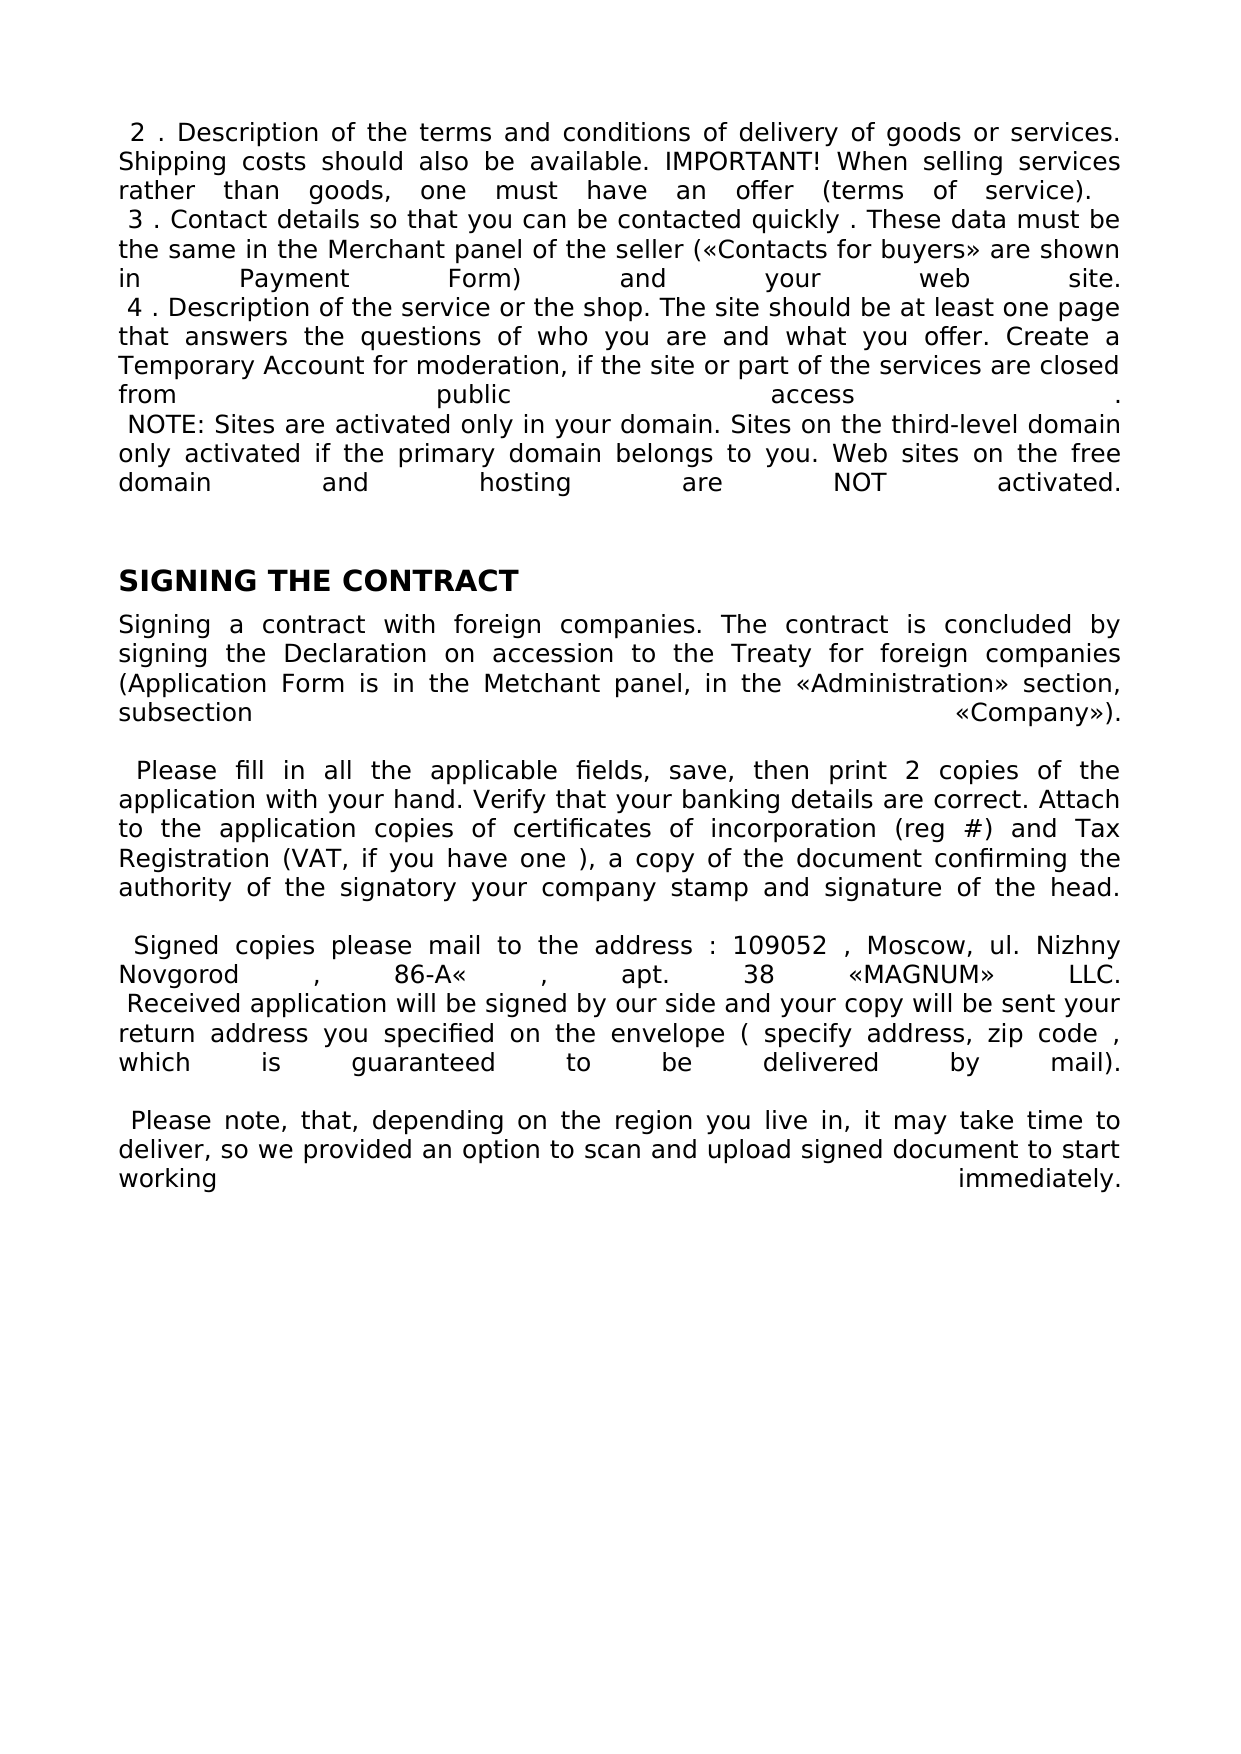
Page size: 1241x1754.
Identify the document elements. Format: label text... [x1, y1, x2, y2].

subtitle SIGNING THE CONTRACT [118, 564, 1122, 598]
text Signing a contract with foreign companies. The contract is concluded by signing the Declaration on accession to the Treaty for foreign companies (Application Form is in the Metchant panel, in the «Administration» section, subsection «Company»). Please fill in all the applicable fields, save, then print 2 copies of the application with your hand. Verify that your banking details are correct. Attach to the application copies of certificates of incorporation (reg #) and Tax Registration (VAT, if you have one ), a copy of the document confirming the authority of the signatory your company stamp and signature of the head. Signed copies please mail to the address : 109052 , Moscow, ul. Nizhny Novgorod , 86-A« , apt. 38 «MAGNUM» LLC. Received application will be signed by our side and your copy will be sent your return address you specified on the envelope ( specify address, zip code , which is guaranteed to be delivered by mail). Please note, that, depending on the region you live in, it may take time to deliver, so we provided an option to scan and upload signed document to start working immediately. [118, 610, 1122, 1223]
text 2 . Description of the terms and conditions of delivery of goods or services. Shipping costs should also be available. IMPORTANT! When selling services rather than goods, one must have an offer (terms of service). 3 . Contact details so that you can be contacted quickly . These data must be the same in the Merchant panel of the seller («Contacts for buyers» are shown in Payment Form) and your web site. 4 . Description of the service or the shop. The site should be at least one page that answers the questions of who you are and what you offer. Create a Temporary Account for moderation, if the site or part of the services are closed from public access . NOTE: Sites are activated only in your domain. Sites on the third-level domain only activated if the primary domain belongs to you. Web sites on the free domain and hosting are NOT activated. [118, 118, 1122, 526]
